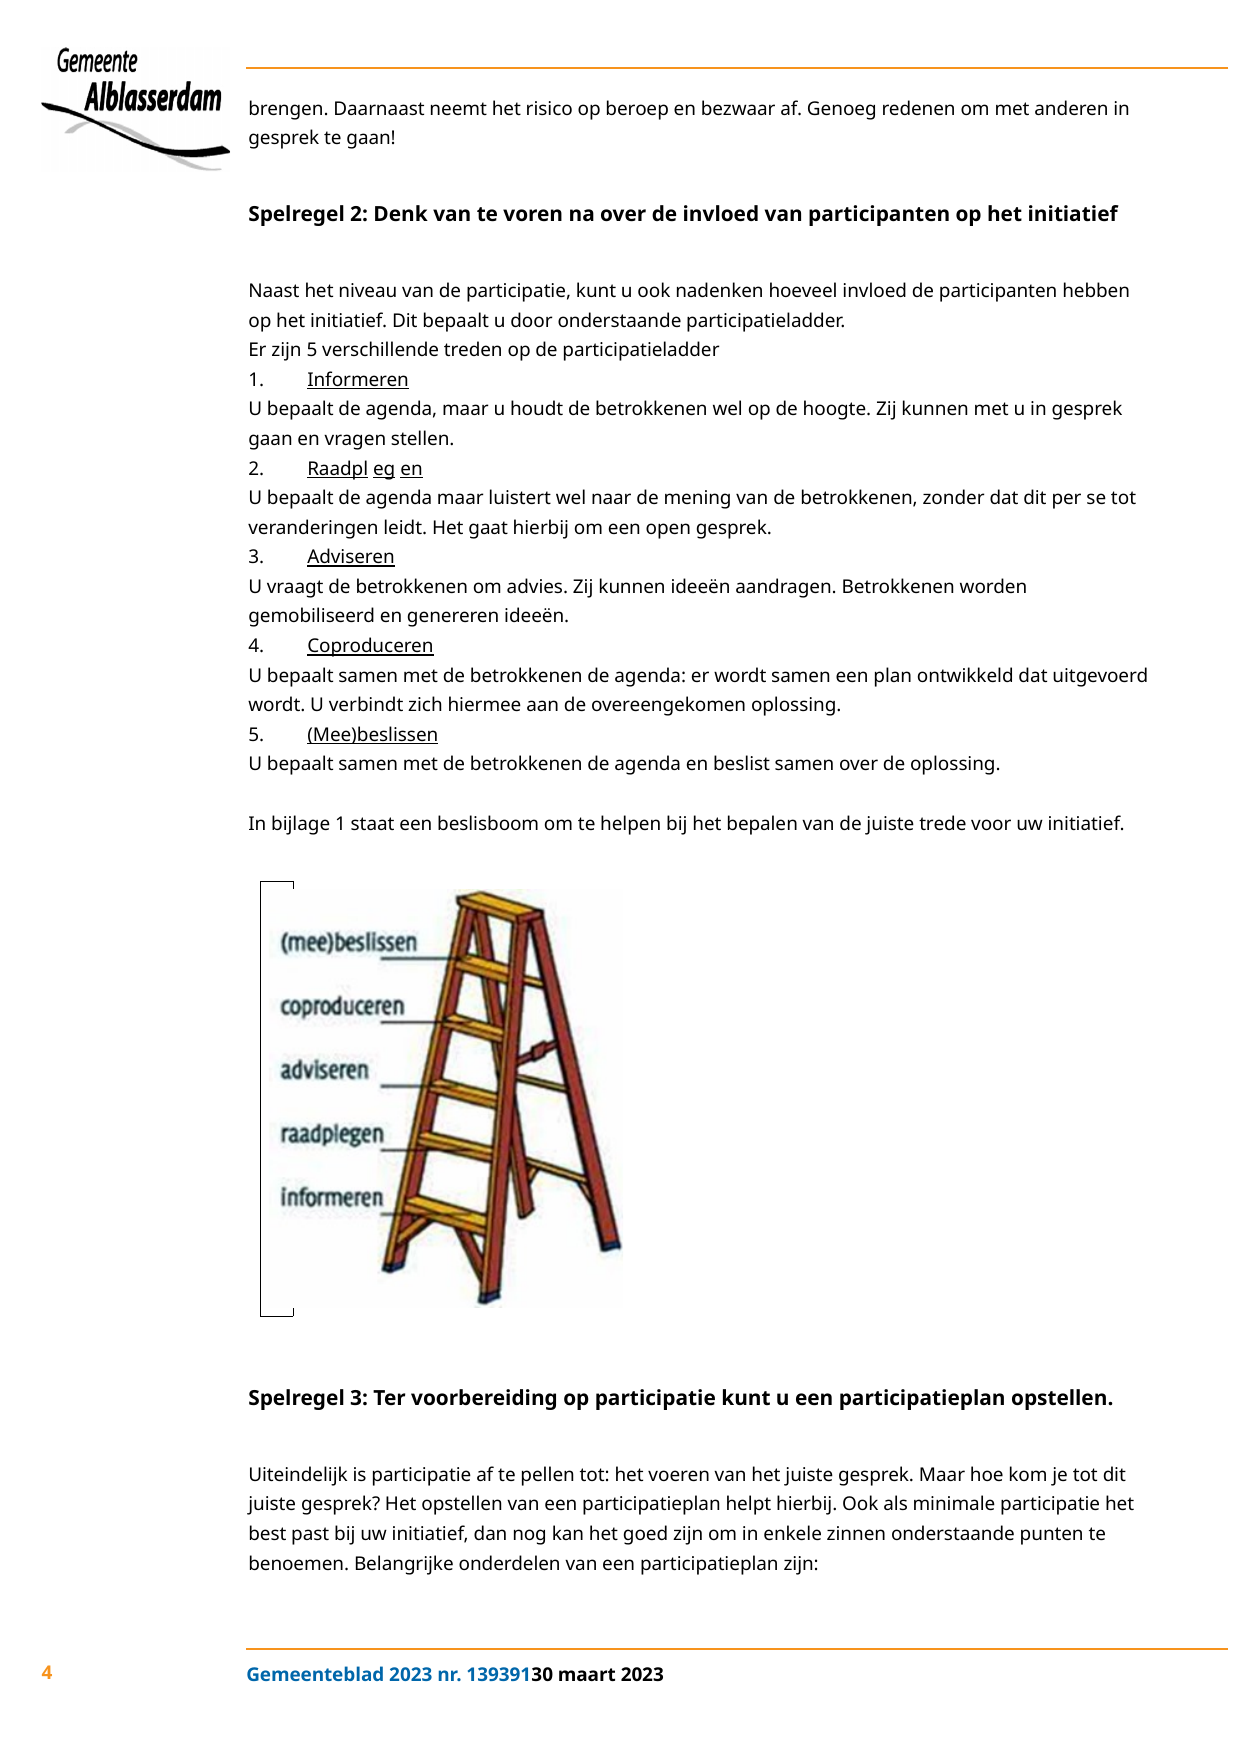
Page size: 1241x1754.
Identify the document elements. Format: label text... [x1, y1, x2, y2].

text U bepaalt samen met de betrokkenen de agenda en beslist samen over de oplossing. [248, 751, 1152, 776]
list Adviseren [248, 543, 1152, 569]
picture [41, 47, 231, 172]
list Raadpl eg en [248, 455, 1152, 481]
list Informeren [248, 366, 1152, 392]
text Spelregel 3: Ter voorbereiding op participatie kunt u een participatieplan opstellen. [248, 1383, 1152, 1412]
text brengen. Daarnaast neemt het risico op beroep en bezwaar af. Genoeg redenen om met anderen in gesprek te gaan! [248, 95, 1152, 150]
text In bijlage 1 staat een beslisboom om te helpen bij het bepalen van de juiste trede voor uw initiatief. [248, 810, 1152, 836]
list Coproduceren [248, 632, 1152, 658]
picture [268, 889, 624, 1308]
text Spelregel 2: Denk van te voren na over de invloed van participanten op het initiatief [248, 199, 1152, 228]
text U bepaalt de agenda, maar u houdt de betrokkenen wel op de hoogte. Zij kunnen met u in gesprek gaan en vragen stellen. [248, 396, 1152, 451]
text U bepaalt de agenda maar luistert wel naar de mening van de betrokkenen, zonder dat dit per se tot veranderingen leidt. Het gaat hierbij om een open gesprek. [248, 484, 1152, 540]
text U vraagt de betrokkenen om advies. Zij kunnen ideeën aandragen. Betrokkenen worden gemobiliseerd en genereren ideeën. [248, 573, 1152, 628]
text U bepaalt samen met de betrokkenen de agenda: er wordt samen een plan ontwikkeld dat uitgevoerd wordt. U verbindt zich hiermee aan de overeengekomen oplossing. [248, 662, 1152, 717]
text Uiteindelijk is participatie af te pellen tot: het voeren van het juiste gesprek. Maar hoe kom je tot dit juiste gesprek? Het opstellen van een participatieplan helpt hierbij. Ook als minimale participatie het best past bij uw initiatief, dan nog kan het goed zijn om in enkele zinnen onderstaande punten te benoemen. Belangrijke onderdelen van een participatieplan zijn: [248, 1461, 1152, 1575]
text Naast het niveau van de participatie, kunt u ook nadenken hoeveel invloed de participanten hebben op het initiatief. Dit bepaalt u door onderstaande participatieladder. [248, 277, 1152, 333]
text Er zijn 5 verschillende treden op de participatieladder [248, 336, 1152, 362]
list (Mee)beslissen [248, 721, 1152, 747]
